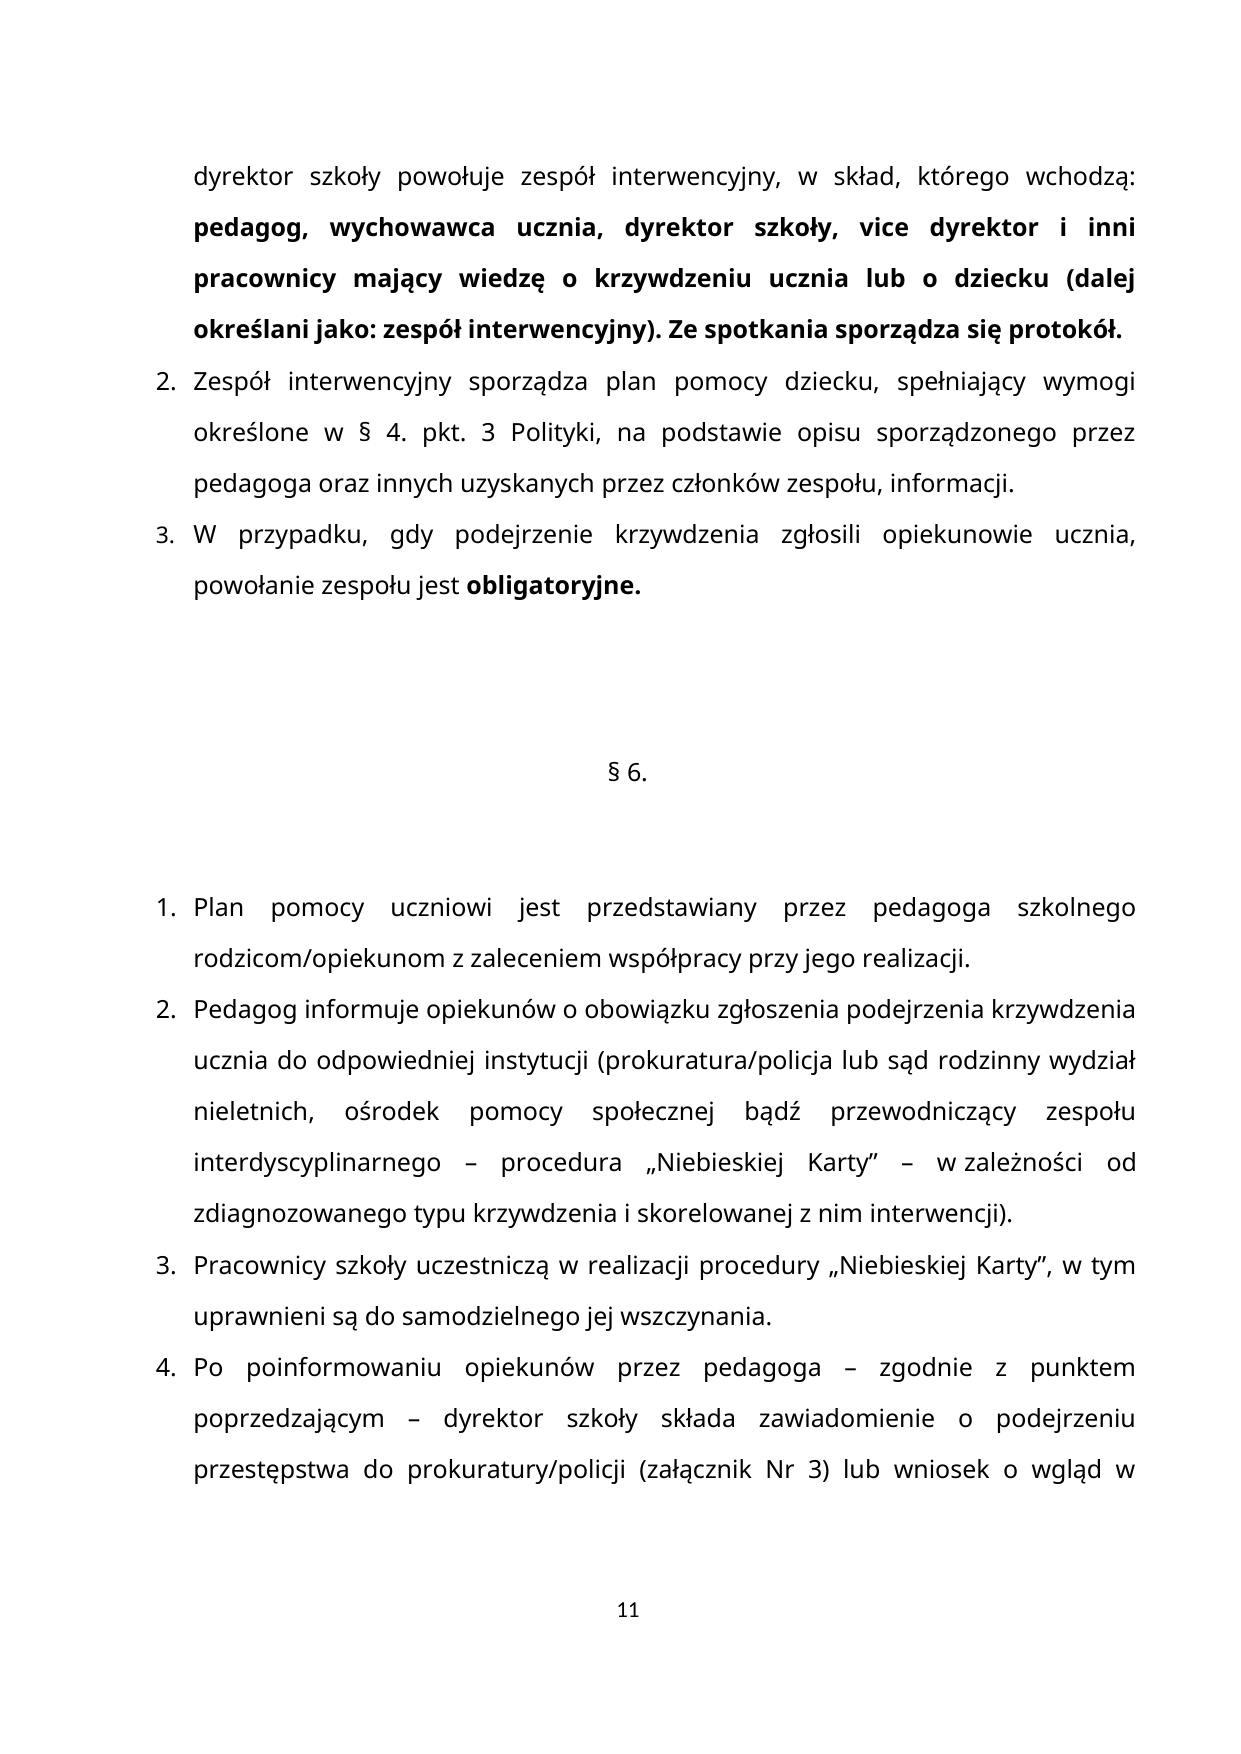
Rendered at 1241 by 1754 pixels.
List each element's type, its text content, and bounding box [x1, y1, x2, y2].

list W przypadku, gdy podejrzenie krzywdzenia zgłosili opiekunowie ucznia, powołanie zespołu jest obligatoryjne. [156, 517, 1137, 602]
list Po poinformowaniu opiekunów przez pedagoga – zgodnie z punktem poprzedzającym – dyrektor szkoły składa zawiadomienie o podejrzeniu przestępstwa do prokuratury/policji (załącznik Nr 3) lub wniosek o wgląd w [156, 1350, 1137, 1486]
list Pedagog informuje opiekunów o obowiązku zgłoszenia podejrzenia krzywdzenia ucznia do odpowiedniej instytucji (prokuratura/policja lub sąd rodzinny wydział nieletnich, ośrodek pomocy społecznej bądź przewodniczący zespołu interdyscyplinarnego – procedura „Niebieskiej Karty” – w zależności od zdiagnozowanego typu krzywdzenia i skorelowanej z nim interwencji). [156, 992, 1137, 1230]
list Pracownicy szkoły uczestniczą w realizacji procedury „Niebieskiej Karty”, w tym uprawnieni są do samodzielnego jej wszczynania. [156, 1247, 1137, 1332]
list dyrektor szkoły powołuje zespół interwencyjny, w skład, którego wchodzą: pedagog, wychowawca ucznia, dyrektor szkoły, vice dyrektor i inni pracownicy mający wiedzę o krzywdzeniu ucznia lub o dziecku (dalej określani jako: zespół interwencyjny). Ze spotkania sporządza się protokół. [156, 159, 1137, 346]
text § 6. [118, 754, 1137, 788]
list Plan pomocy uczniowi jest przedstawiany przez pedagoga szkolnego rodzicom/opiekunom z zaleceniem współpracy przy jego realizacji. [156, 890, 1137, 975]
list Zespół interwencyjny sporządza plan pomocy dziecku, spełniający wymogi określone w § 4. pkt. 3 Polityki, na podstawie opisu sporządzonego przez pedagoga oraz innych uzyskanych przez członków zespołu, informacji. [156, 363, 1137, 499]
